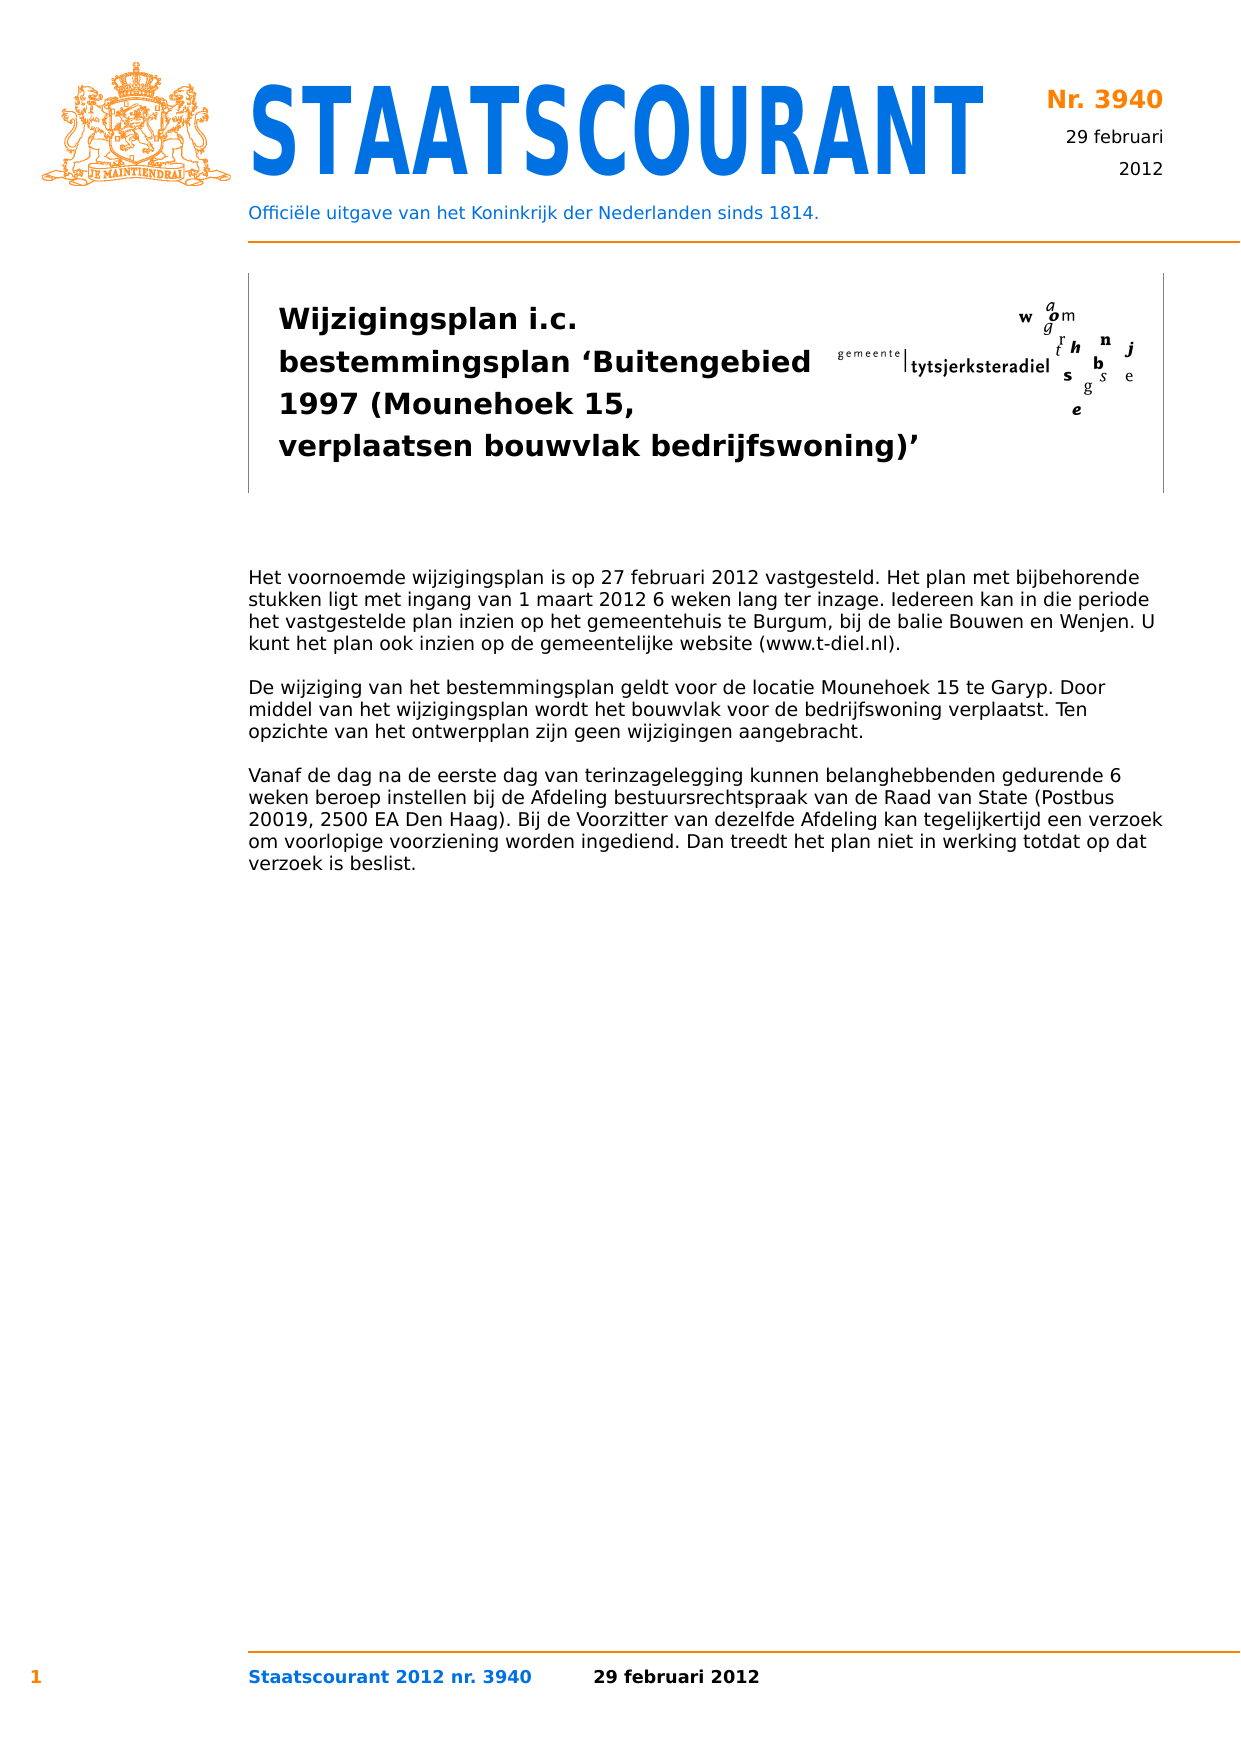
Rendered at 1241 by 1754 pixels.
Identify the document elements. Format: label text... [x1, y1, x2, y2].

text Het voornoemde wijzigingsplan is op 27 februari 2012 vastgesteld. Het plan met bijbehorende stukken ligt met ingang van 1 maart 2012 6 weken lang ter inzage. Iedereen kan in die periode het vastgestelde plan inzien op het gemeentehuis te Burgum, bij de balie Bouwen en Wenjen. U kunt het plan ook inzien op de gemeentelijke website (www.t-diel.nl). [248, 567, 1163, 655]
table_header STAATSCOURANT [248, 62, 998, 203]
picture [41, 62, 231, 186]
table_header Nr. 3940 [998, 62, 1240, 121]
text De wijziging van het bestemmingsplan geldt voor de locatie Mounehoek 15 te Garyp. Door middel van het wijzigingsplan wordt het bouwvlak voor de bedrijfswoning verplaatst. Ten opzichte van het ontwerpplan zijn geen wijzigingen aangebracht. [248, 677, 1163, 743]
table_cell 2012 [998, 153, 1240, 203]
table_cell 29 februari [998, 121, 1240, 153]
picture [838, 302, 1134, 415]
table_header [25, 62, 248, 241]
table_cell Officiële uitgave van het Koninkrijk der Nederlanden sinds 1814. [248, 203, 1240, 241]
text Vanaf de dag na de eerste dag van terinzagelegging kunnen belanghebbenden gedurende 6 weken beroep instellen bij de Afdeling bestuursrechtspraak van de Raad van State (Postbus 20019, 2500 EA Den Haag). Bij de Voorzitter van dezelfde Afdeling kan tegelijkertijd een verzoek om voorlopige voorziening worden ingediend. Dan treedt het plan niet in werking totdat op dat verzoek is beslist. [248, 765, 1163, 874]
subtitle Wijzigingsplan i.c. bestemmingsplan ‘Buitengebied 1997 (Mounehoek 15, verplaatsen bouwvlak bedrijfswoning)’ [249, 273, 1163, 493]
